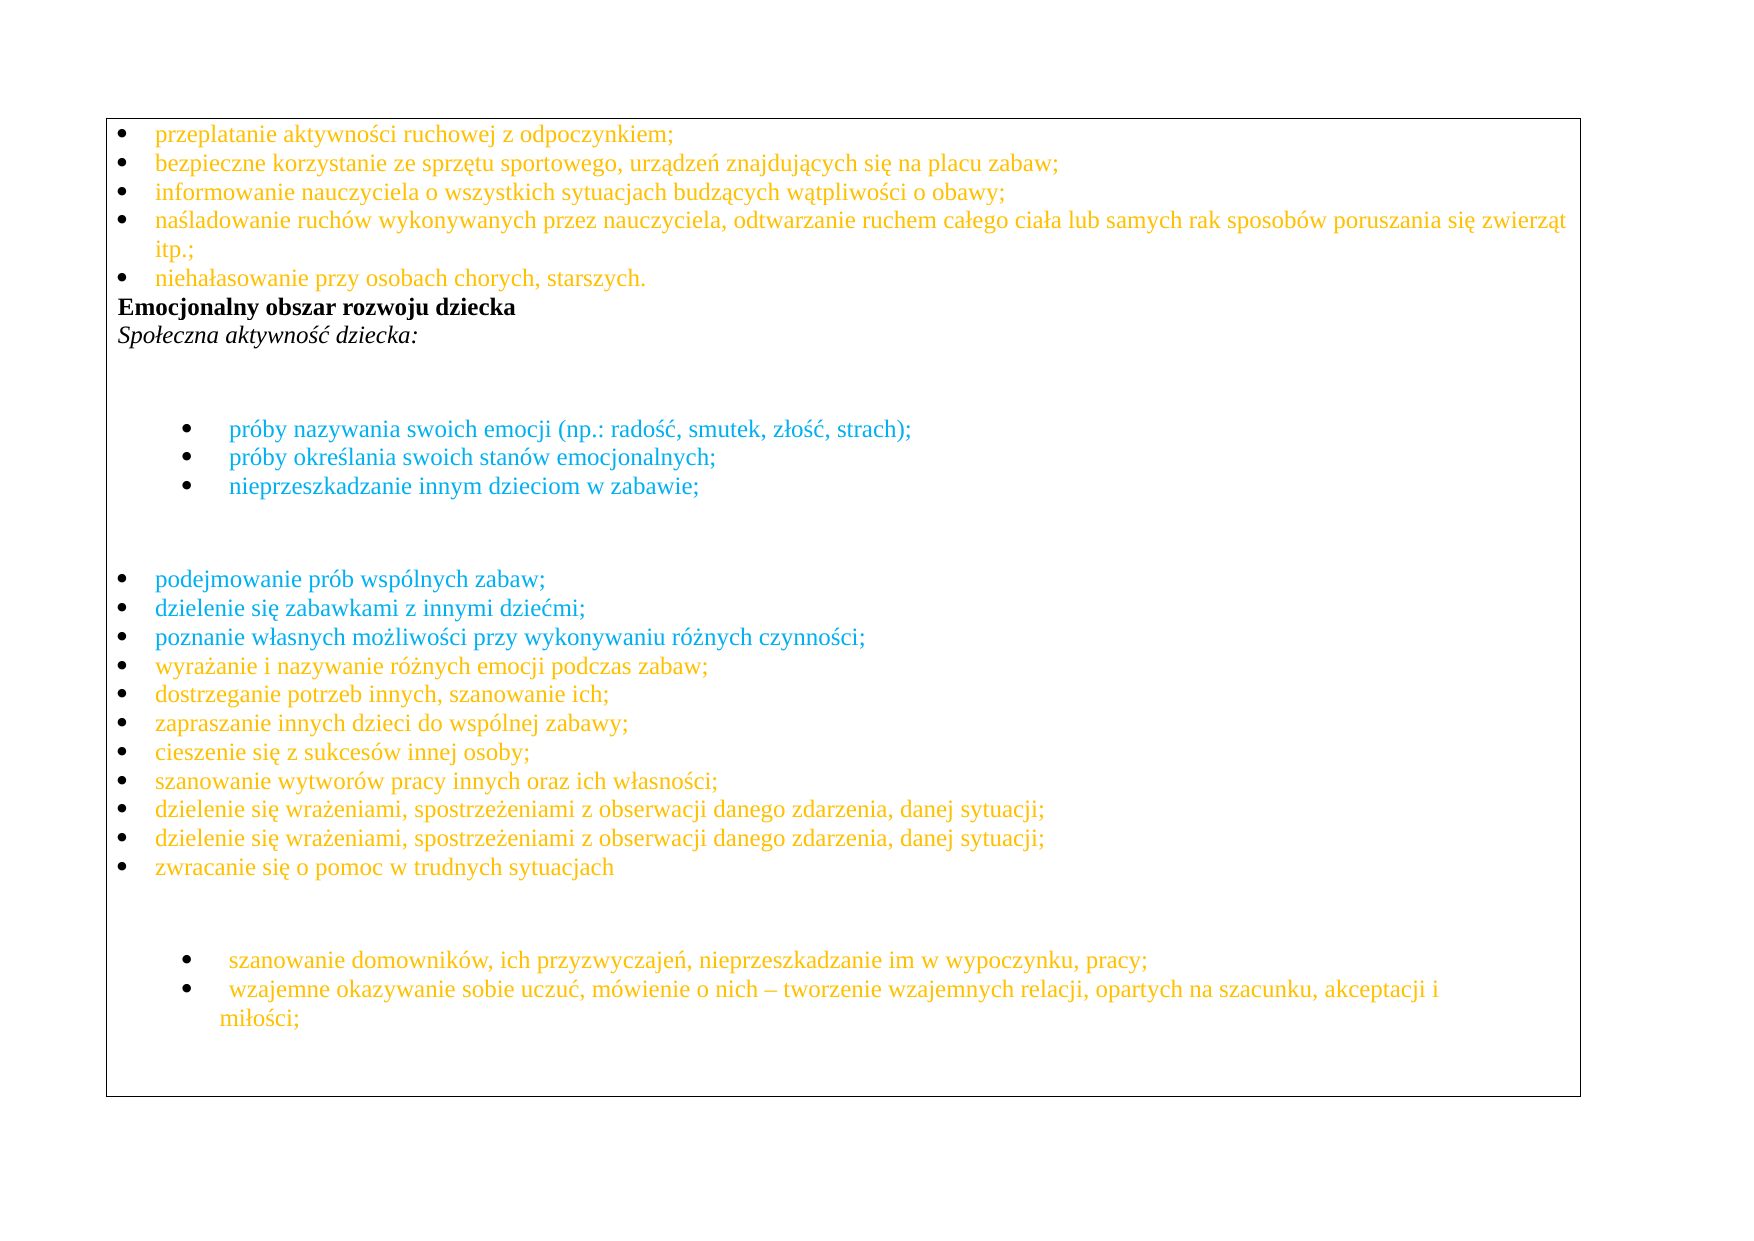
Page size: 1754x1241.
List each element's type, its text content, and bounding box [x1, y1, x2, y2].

table_cell Treści programowe: Fizyczny obszar rozwoju dziecka Społeczna aktywność dziecka: zakładanie ubrań, butów; korzystanie z toalety; spożywanie posiłków – prawidłowe posługiwanie się łyżką, widelce; zwracanie uwagi na kulturę spożywania posiłków; samodzielne rozbieranie się i ubieranie oraz dbanie o swoja garderobę; dbanie o porządek na pólkach indywidualnych. Językowa aktywność dziecka: rozwijanie sprawności całego ciała (w toku wykonywania czynności samoobsługowych, zabaw ruchowych); wykonywanie czynności wymagających zaangażowania mięśni dłoni, np. lepienie z plasteliny, zgniatanie i zaginanie papieru, wycinanie, wydzieranie; rozwijanie sprawności całego ciała (w toku wykonywania czynności samoobsługowych, zabaw ruchowych i ćwiczeń gimnastycznych); wykonywanie czynności wymagających zaangażowania mięśni dłoni, np. lepienie z plasteliny, zgniatanie i zaginanie papieru, wycinanie, wydzieranie; rozwijanie koordynacji wzrokowo-ruchowej, np. powtarzanie ruchów innej osoby w czasie zabawy; wykonywanie czynności z dużym i małym napięciem mięśniowym w toku zabaw ruchowych i ćwiczeń plastycznych; rozwijanie koordynacji ruchowo-słuchowo-wzrokowej. Artystyczna aktywność dziecka: uczestniczenie w zabawach rytmicznych, ruchowych, pląsach przy muzyce; reagowanie na zmiany tempa i dynamiki utworu o dużym zróżnicowaniu; rytmiczne poruszanie się przy muzyce; uczestniczenie w zabawach konstrukcyjnych; uczestniczenie w zabawach angażujących kilka zmysłów jednocześnie; uczestniczenie w zabawach rytmicznych, ruchowych, pląsach przy muzyce; uczestniczenie w zabawach konstrukcyjno-technicznych, wykorzystujących doświadczenia zbierane podczas poznawania środowiska technicznego, np. składanie zabawek z oddzielonych części, budowanie różnych konstrukcji z klocków, przeżywanie radości z pozytywnych efektów swoich działań; budowanie z naturalnych materiałów (piasek, śnieg); konstruowanie z tworzywa przyrodniczego, korka, drutu, papieru, wełny. Ruchowa i zdrowotna aktywność dziecka: uczestniczenie w zabawach ruchowych: kształtujących postawę, orientacyjno-porządkowych, bieżnych, z elementami czworakowania, z elementami skoku, podskoku, z elementami toczenia, z elementami rzutu, chwytu, równoważnych, organizowanych metodą opowieści ruchowych, ze śpiewem; ubieranie się odpowiednio do warunków atmosferycznych występujących w danej porze roku; bezpieczne korzystanie ze sprzętu sportowego, urządzeń znajdujących się na placu zabaw; informowanie nauczyciela o wszystkich sytuacjach budzących wątpliwości i obawy; przebywanie na świeżym powietrzu: uczestniczenie w spacerach, zabawach; wybieranie bezpiecznego miejsca do zabawy; dbanie o higienę poprzez codzienne mycie całego ciała, mycie zębów po posiłkach, samodzielne korzystanie z toalety, mycie rąk, zwłaszcza po pobycie w toalecie i po zabawie na świeżym powietrzu, utrzymywanie w czystości odzieży, obuwia; zwracanie uwagi na estetyczny wygląd, samodzielne ubieranie się i rozbieranie, dbanie o rzeczy osobiste, codzienne zmienianie bielizny, nieużywanie cudzych grzebieni, szczotek, ręczników, zachowywanie porządku w miejscu zabawy; spożywanie posiłków w czystych naczyniach, przy estetycznie nakrytym stole; przestrzeganie zasad właściwego zachowania podczas spożywania posiłków; bezpieczne korzystanie ze sprzętu sportowego, urządzeń znajdujących się na placu zabaw; utrwalanie orientacji w schemacie własnego ciała i ciała drugiej osoby (np. w kontekście kształtowania prawidłowej postawy); uczestniczenie w zabawach organizowanych w terenie (w ogrodzie przedszkolnym, w parku, na boisku) w różnych porach roku (na śniegu, w wodzie); dbanie o higienę poprzez codzienne mycie całego ciała, mycie zębów po posiłkach, samodzielne korzystanie z toalety, mycie rąk, zwłaszcza po pobycie w toalecie i po zabawie na świeżym powietrzu, utrzymywanie w czystości odzieży, obuwia; zwracanie uwagi na estetyczny wygląd, samodzielne ubieranie się i rozbieranie, dbanie o rzeczy osobiste, codzienne zmienianie bielizny, nieużywanie cudzych grzebieni, szczotek, ręczników, zachowywanie porządku w miejscu zabawy, pracy, nauki; przebywanie na świeżym powietrzu: uczestniczenie w spacerach, zabawach i ćwiczeniach ruchowych; uczestniczenie w ćwiczeniach gimnastycznych; ubieranie się odpowiednio do warunków atmosferycznych występujących w różnych porach roku (zapobieganie przegrzaniu i zmarznięciu); wyrabianie nawyków zdrowotnych, np. samodzielnego ubierania się, poprawnego korzystania z toalety, właściwego zachowania się przy stole, przestrzegania zasad bezpieczeństwa w toku zabaw ruchowych i innych; przeplatanie aktywności ruchowej z odpoczynkiem; bezpieczne korzystanie ze sprzętu sportowego, urządzeń znajdujących się na placu zabaw; informowanie nauczyciela o wszystkich sytuacjach budzących wątpliwości o obawy; naśladowanie ruchów wykonywanych przez nauczyciela, odtwarzanie ruchem całego ciała lub samych rak sposobów poruszania się zwierząt itp.; niehałasowanie przy osobach chorych, starszych. Emocjonalny obszar rozwoju dziecka Społeczna aktywność dziecka: próby nazywania swoich emocji (np.: radość, smutek, złość, strach); próby określania swoich stanów emocjonalnych; nieprzeszkadzanie innym dzieciom w zabawie; podejmowanie prób wspólnych zabaw; dzielenie się zabawkami z innymi dziećmi; poznanie własnych możliwości przy wykonywaniu różnych czynności; wyrażanie i nazywanie różnych emocji podczas zabaw; dostrzeganie potrzeb innych, szanowanie ich; zapraszanie innych dzieci do wspólnej zabawy; cieszenie się z sukcesów innej osoby; szanowanie wytworów pracy innych oraz ich własności; dzielenie się wrażeniami, spostrzeżeniami z obserwacji danego zdarzenia, danej sytuacji; dzielenie się wrażeniami, spostrzeżeniami z obserwacji danego zdarzenia, danej sytuacji; zwracanie się o pomoc w trudnych sytuacjach szanowanie domowników, ich przyzwyczajeń, nieprzeszkadzanie im w wypoczynku, pracy; wzajemne okazywanie sobie uczuć, mówienie o nich – tworzenie wzajemnych relacji, opartych na szacunku, akceptacji i miłości; wspólne planowanie i przygotowywanie uroczystości na terenie przedszkola i poza nim. Społeczny obszar rozwoju dziecka Społeczna aktywność dziecka: określanie swoich cech fizycznych: wzrost (w odniesieniu do innych), kolor włosów, kolor oczu; współdecydowanie o sposobie wykonania danej czynności; poznawanie imion i nazwisk dzieci z grupy; przestrzeganie ustalonych umów i zasad regulujących współżycie w grupie; nieprzeszkadzanie innym dzieciom w zabawie; podejmowanie prób wspólnych zabaw; stosowanie form grzecznościowych względem siebie, a także osób dorosłych w każdej sytuacji (w domu, w przedszkolu, na ulicy); uczestniczenie we wspólnych zabawach; mówienie o swoich potrzebach; odpowiadanie na pytania; dzielenie się swoimi przeżyciami; współdecydowanie o sposobie wykonywania danej czynności; uczestniczenie w sytuacjach stwarzających możliwość wyboru, przewidywanie skutków zachowań, zwracanie uwagi na konsekwencje wynikające z danego wyboru; szukanie kompromisu w trudnych sprawach; przestrzeganie wspólnie ustalonych umów i zasad regulujących współżycie w grupie; dostrzeganie potrzeb innych, szanowanie ich; cieszenie się z sukcesów drugiej osoby; pomaganie kolegom w sytuacjach wywołujących smutek;` szanowanie wytworów pracy innych oraz ich własności; współdziałanie podczas zabaw, gier, tańców integracyjnych; unikanie zachowań agresywnych, powstrzymywanie ich, dążenie do kompromisu; uczestniczenie we wspólnych zabawach, np.: ruchowych, prowadzonych metodą Rudolfa Labana, Weroniki Sherborne, wspólne wykonywanie prac plastycznych; dzielenie się wrażeniami, spostrzeżeniami z obserwacji danego zdarzenia, danej sytuacji; odpowiadanie na zadane pytania, formułowanie własnych pytań; oglądanie zdjęć, ilustracji, słuchanie wierszy, opowiadań; odwoływanie się do własnych obserwacji w celu zwracania uwagi na piękno naszego kraju. Poznawczy obszar rozwoju dziecka Społeczna aktywność dziecka: określanie tego, co dziecko lubi robić; spacerowanie w pobliżu przedszkola; określanie tego, co dziecko robi dobrze; podejmowanie prób posługiwania się przyborami i narzędziami zgodnie z ich przeznaczeniem; opowiadanie o sobie w grupie rówieśniczej; podejmowanie prób posługiwania się przyborami i narzędziami zgodnie z ich przeznaczeniem; opowiadanie o sobie w grupie rówieśniczej. Językowa aktywność dziecka: słuchanie dźwięków dochodzących z otoczenia; uważne słuchanie rozmówcy; maszerowanie w rytmie muzyki lub w rytmie wystukiwanym na bębenku; wyrażanie swoich myśli, potrzeb, przeżyć w rozmowach z dorosłymi w codziennych sytuacjach; swobodne rozmowy na tematy bliskie dzieciom w kontaktach indywidualnych; wypowiadanie się na temat obrazka, ilustracji, wysłuchanego tekstu; naśladowanie zdań poprawnie formułowanych przez dorosłych; wypowiadanie się prostymi zdaniami; słuchanie wierszy, opowiadań, odpowiadanie na pytania dotyczące utworu literackiego; obserwowanie otoczenia, wymienianie jego elementów; wyszukiwanie takich samych przedmiotów, obrazków; sylabizowanie w toku zabaw, np. naśladowanie mowy robota, lalki; rozpoznawanie zapisu swojego imienia; stopniowe poznawanie określeń dotyczących położenia przedmiotów w przestrzeni; uczestniczenie w zabawach polegających na odtwarzaniu usłyszanych dźwięków, np. w zabawie w echo melodyczne, wokalne; aktywne słuchanie rozmówcy; wyklaskiwanie rytmicznych fragmentów piosenek; przekazywanie swoich odczuć, intencji w sposób werbalny i niewerbalny; stosowanie w wypowiedziach właściwych form fleksyjnych wszystkich odmiennych części mowy: czasownika, rzeczownika, zaimka, przymiotnika, liczebnika; wypowiadanie się złożonymi zdaniami, stosowanie kilkuzdaniowej wypowiedzi; odpowiadanie na pytania, poprawne formułowanie pytań; słuchanie zdań, wyodrębnianie w nich słów; liczenie słów w zdaniach; układanie zdań z określonej liczby słów; określanie kolejności słów w zdaniach; wyodrębnianie w słowach sylab, określanie ich kolejności; dzielenie słów na sylaby; liczenie sylab w słowach; tworzenie słów rozpoczynających się, kończących się daną sylabą; całościowe rozpoznawanie napisów umieszczonych w sali zajęć – nazw znajdujących się tam zabawek, kącików zainteresowań , roślin (sukcesywne ich wymienianie); rozpoznawanie liter drukowanych – małych i wielkich; tworzenie sylab z poznanych liter i ich odczytywanie; wykonywanie ćwiczeń rozwijających orientację przestrzenną (przygotowanie do czytanie od lewej strony do prawej). Artystyczna aktywność dziecka: słuchanie piosenek w wykonaniu nauczyciela; nauka prostych piosenek fragmentami metodą ze słuchu; uczestniczenie w zabawach rytmicznych, ruchowych; reagowanie na zmiany tempa i dynamiki utworu o dużym zróżnicowaniu; rytmiczne poruszanie się przy muzyce; tworzenie galerii prac plastycznych dzieci; uczestniczenie w zabawach naśladowczych; uczestniczenie w zabawach konstrukcyjnych; słuchanie piosenek w wykonaniu nauczyciela oraz nagrań; uczestniczenie w zabawach rytmicznych, ruchowych, pląsach przy muzyce; nauka piosenek fragmentami, metodą ze słuchu; śpiewanie piosenek – zbiorowe i indywidualne; wykorzystywanie naturalnych efektów perkusyjnych (klaskania, tupania, stukania…) do akompaniamentu podczas słuchania lub śpiewania piosenek; poznawanie wyglądu instrumentów perkusyjnych: kołatki, grzechotki, bębenka, trójkąta, talerzy, drewienek, i sposobu gry na nich wykonywanie akompaniamentu do piosenek na instrumentach perkusyjnych oraz innych przedmiotach – indywidualnie lub grupowo (tworzenie orkiestry); uczestniczenie w zabawach rytmicznych, ruchowych, pląsach przy muzyce; reagowanie na zmiany tempa i dynamiki utworu; rysowanie, malowanie farbami plakatowymi, akwarelami z użyciem palców lub pędzli, na różnym podłożu; wycinanie, wydzieranie z różnego materiału, obrysowywanie szablonów, lepienie z gliny, plasteliny, masy solnej i papierowej, modeliny, naklejanie, ugniatanie itd.; odczuwanie radości z tworzenia, działania plastycznego; wyrażanie swoich przeżyć wewnętrznych, uczuć poprzez różne formy ekspresji: słowną, ruchową, plastyczną, muzyczną. Aktywność poznawcza: uczestniczenie w zabawach organizowanych przez nauczyciela, dających dziecku satysfakcję i radość; podejmowanie zabaw inicjowanych przez nauczyciela, rozwijających zainteresowania dzieci; określanie położenia przedmiotów w przestrzeni; stosowanie określeń: na, pod, przed, za, wysoko, nisko; porządkowanie jednorodnych obiektów w otoczeniu na podstawie różnic występujących między nimi; uczestniczenie w zabawach rozwijających: aktywność badawczą, umiejętność rozwiazywania problemów, myślenie, wyobrażenia, umiejętność klasyfikowania, uogólniania, rozumowania przyczynowo-skutkowego, poznawania samego siebie; dostrzeganie w toku zabaw potrzeb dzieci o zróżnicowanych możliwościach fizycznych i intelektualnych; nauka na pamięć wierszy i piosenek treściowo bliskich dzieciom oraz sytuacjom, z jaki się spotykają; uczestniczenie w zabawach, ćwiczeniach, pracach plastycznych, rozmowach, słuchaniu wierszy, opowiadań sprzyjających koncentracji uwagi; uczestniczenie w różnego rodzaju zabawach twórczych (tematycznych, konstrukcyjnych, ruchowych, z elementem pantomimy itd.); rozwijanie myślenia logicznego poprzez: zadawanie pytań, rozwijanie myślenia przyczynowo-skutkowego, określanie kolejności zdarzeń w różnych naturalnych sytuacjach, historyjkach, zauważanie wokół siebie zmian odwracalnych (np. wycieranie gumką wyrazu napisanego ołówkiem na kartce) i nieodwracalnych (np. rozbicie kubka) oraz cyklicznych (np. pory roku); łączenie przedmiotów w grupy na podstawie cechy percepcyjnej, np. barwy, wielkości, kształtu, a następnie cech funkcyjnych; klasyfikowanie przedmiotów pod względem jednej cechy; rozróżnianie błędnego liczenia od poprawnego; porównywanie szacunkowe liczebności zbiorów, np. poprzez łączenie w pary ich elementów, nakładanie ich na siebie; nazywanie figur geometrycznych; rozwijanie wyobraźni przestrzennej (np. poprzez zastosowanie przestrzennych technik plastycznych, takich jak: konstruowanie, modelowanie itp., oraz pozostawienie swobody w zagospodarowaniu przestrzeni kartki w toku rysowania); wyszukiwanie takich samych przedmiotów, obrazków, symboli graficznych; składanie pociętych obrazków w całość bez wzoru. Program wychowania przedszkolnego, Grupa MAC S.A. 2020 (s. 41–45, 46–48, 50, 52–54, 56, 57, 59–60, 61–62, 65, 66–67, 68, 71–72, 73, 79). [107, 119, 1580, 1096]
